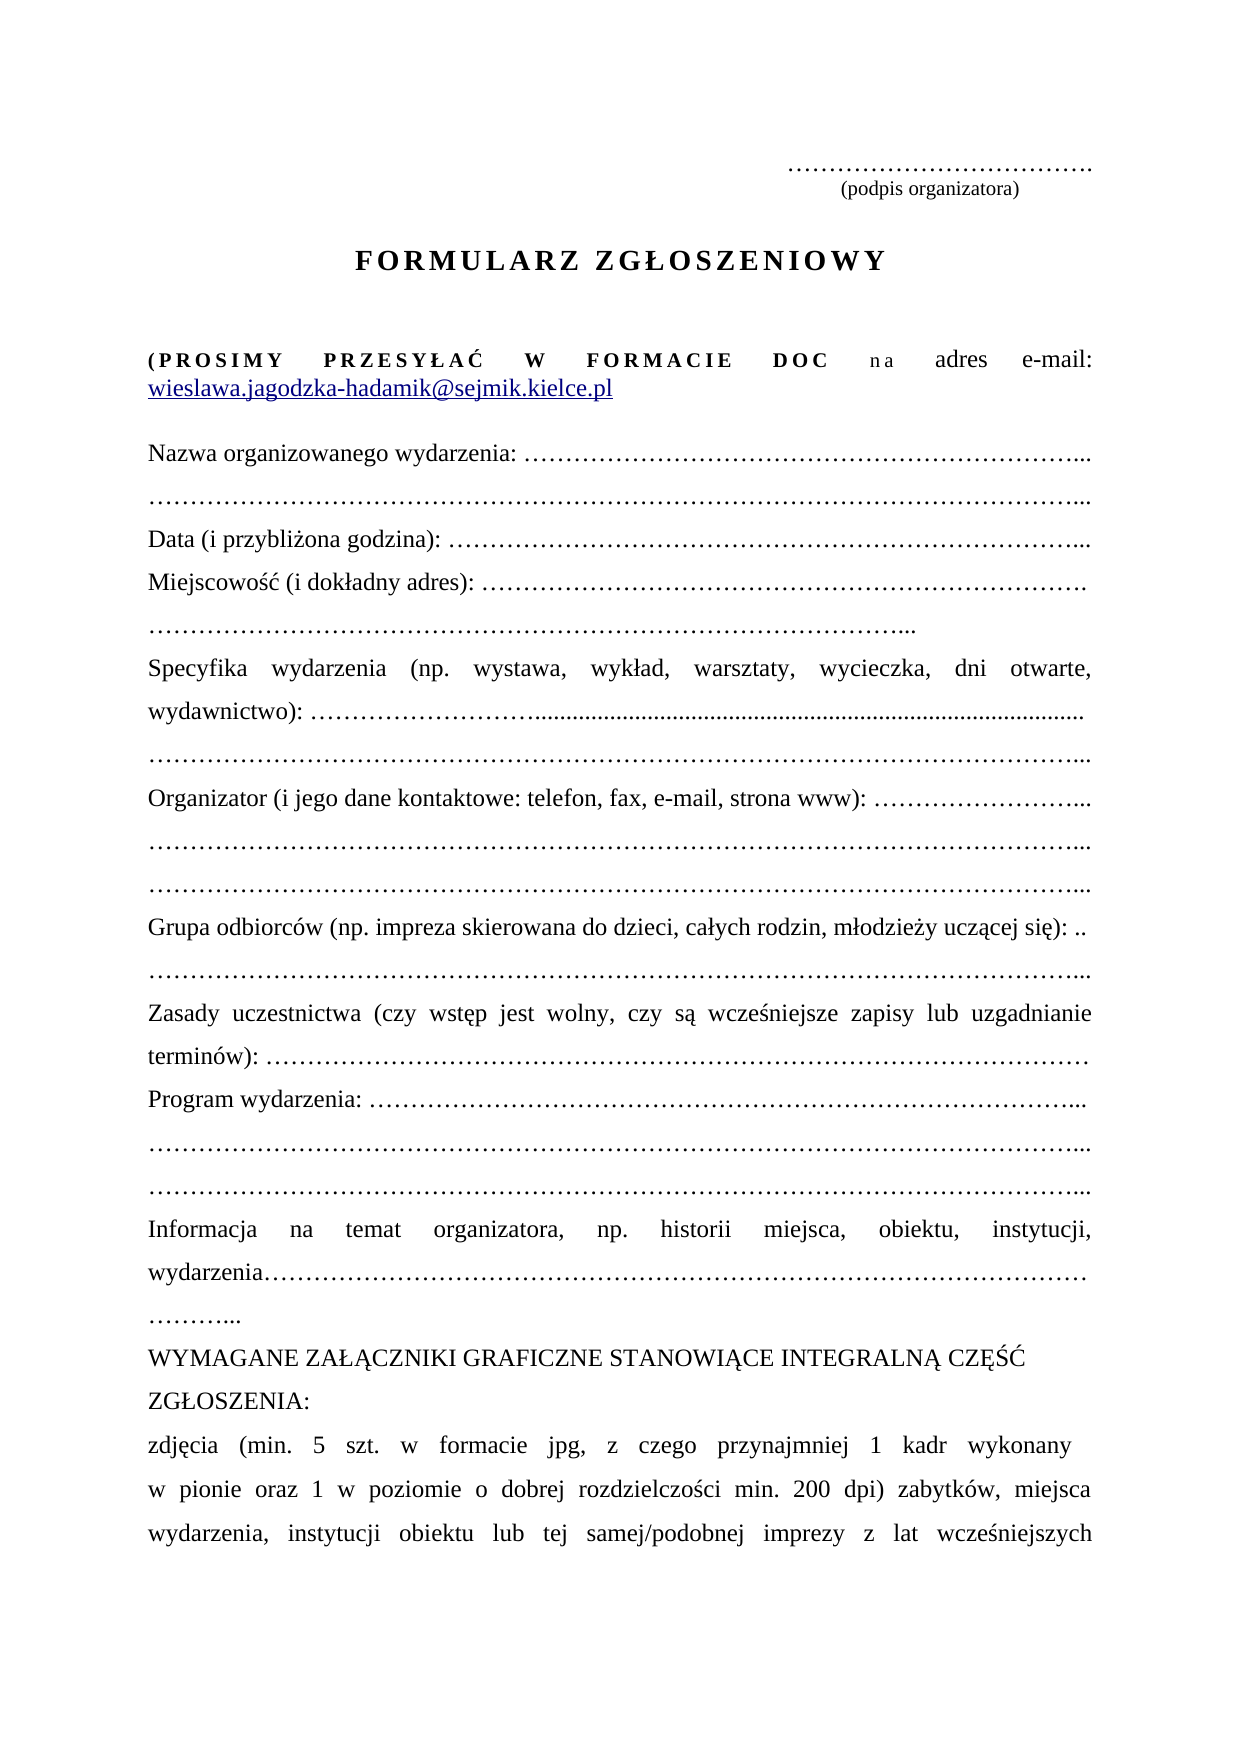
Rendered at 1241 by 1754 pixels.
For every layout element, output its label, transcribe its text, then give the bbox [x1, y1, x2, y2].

text …………………………………………………………………………………………………... [148, 1171, 1093, 1199]
text ………………………………. [148, 148, 1093, 176]
text …………………………………………………………………………………………………... [148, 481, 1093, 509]
text (PROSIMY PRZESYŁAĆ W FORMACIE DOC na adres e-mail: wieslawa.jagodzka-hadamik@sejmik.kielce.pl [148, 344, 1093, 402]
text WYMAGANE ZAŁĄCZNIKI GRAFICZNE STANOWIĄCE INTEGRALNĄ CZĘŚĆ ZGŁOSZENIA: [148, 1343, 1093, 1415]
text (podpis organizatora) [148, 176, 1093, 200]
text Organizator (i jego dane kontaktowe: telefon, fax, e-mail, strona www): ……………………... [148, 783, 1093, 811]
text …………………………………………………………………………………………………... [148, 869, 1093, 898]
text Zasady uczestnictwa (czy wstęp jest wolny, czy są wcześniejsze zapisy lub uzgadnianie terminów): ……………………………………………………………………………………… [148, 998, 1093, 1070]
text Data (i przybliżona godzina): …………………………………………………………………... [148, 524, 1093, 553]
text Nazwa organizowanego wydarzenia: …………………………………………………………... [148, 438, 1093, 466]
text Specyfika wydarzenia (np. wystawa, wykład, warsztaty, wycieczka, dni otwarte, wydawnictwo): ………………………........................................................................................ [148, 653, 1093, 725]
text zdjęcia (min. 5 szt. w formacie jpg, z czego przynajmniej 1 kadr wykonany w pionie oraz 1 w poziomie o dobrej rozdzielczości min. 200 dpi) zabytków, miejsca wydarzenia, instytucji obiektu lub tej samej/podobnej imprezy z lat wcześniejszych [148, 1429, 1093, 1546]
text Miejscowość (i dokładny adres): ………………………………………………………………. [148, 567, 1093, 596]
text …………………………………………………………………………………………………... [148, 1128, 1093, 1156]
text ………………………………………………………………………………... [148, 610, 1093, 639]
text Grupa odbiorców (np. impreza skierowana do dzieci, całych rodzin, młodzieży uczącej się): .. [148, 912, 1093, 941]
text …………………………………………………………………………………………………... [148, 739, 1093, 768]
text FORMULARZ ZGŁOSZENIOWY [148, 243, 1093, 277]
text …………………………………………………………………………………………………... [148, 826, 1093, 854]
text Program wydarzenia: …………………………………………………………………………... [148, 1084, 1093, 1113]
text …………………………………………………………………………………………………... [148, 955, 1093, 984]
text Informacja na temat organizatora, np. historii miejsca, obiektu, instytucji, wydarzenia………………………………………………………………………………………………... [148, 1214, 1093, 1329]
